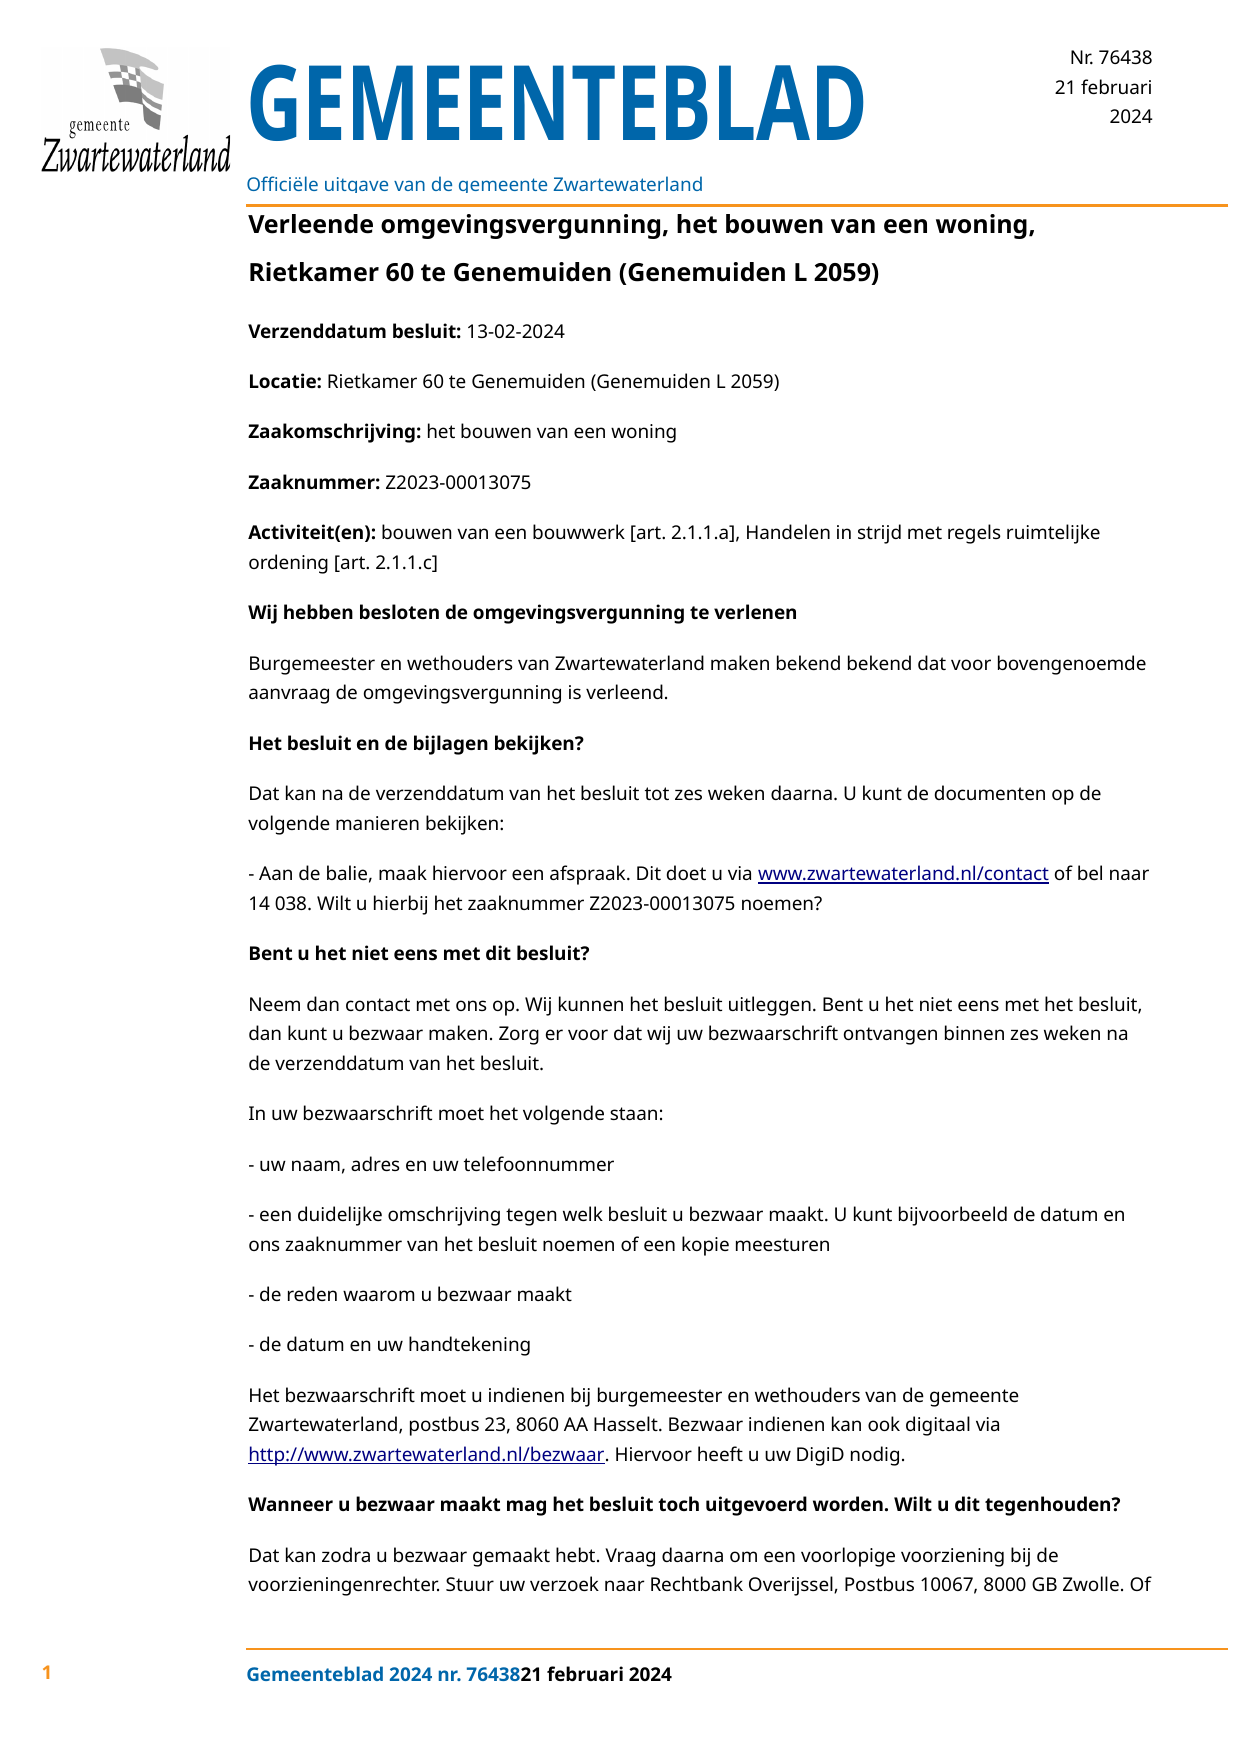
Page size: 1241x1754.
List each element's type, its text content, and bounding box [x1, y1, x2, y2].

text Het besluit en de bijlagen bekijken? [248, 730, 1152, 756]
text Locatie: Rietkamer 60 te Genemuiden (Genemuiden L 2059) [248, 368, 1152, 394]
text Dat kan na de verzenddatum van het besluit tot zes weken daarna. U kunt de documenten op de volgende manieren bekijken: [248, 780, 1152, 836]
text Zaaknummer: Z2023-00013075 [248, 469, 1152, 495]
text Verleende omgevingsvergunning, het bouwen van een woning, Rietkamer 60 te Genemuiden (Genemuiden L 2059) [248, 207, 1152, 288]
picture [41, 47, 231, 172]
text - uw naam, adres en uw telefoonnummer [248, 1151, 1152, 1177]
text Wanneer u bezwaar maakt mag het besluit toch uitgevoerd worden. Wilt u dit tegenhouden? [248, 1492, 1152, 1517]
text Het bezwaarschrift moet u indienen bij burgemeester en wethouders van de gemeente Zwartewaterland, postbus 23, 8060 AA Hasselt. Bezwaar indienen kan ook digitaal via http://www.zwartewaterland.nl/bezwaar. Hiervoor heeft u uw DigiD nodig. [248, 1382, 1152, 1467]
text In uw bezwaarschrift moet het volgende staan: [248, 1100, 1152, 1126]
text Neem dan contact met ons op. Wij kunnen het besluit uitleggen. Bent u het niet eens met het besluit, dan kunt u bezwaar maken. Zorg er voor dat wij uw bezwaarschrift ontvangen binnen zes weken na de verzenddatum van het besluit. [248, 991, 1152, 1076]
text Bent u het niet eens met dit besluit? [248, 940, 1152, 966]
text Burgemeester en wethouders van Zwartewaterland maken bekend bekend dat voor bovengenoemde aanvraag de omgevingsvergunning is verleend. [248, 650, 1152, 705]
text - de reden waarom u bezwaar maakt [248, 1281, 1152, 1307]
text Zaakomschrijving: het bouwen van een woning [248, 419, 1152, 444]
text - de datum en uw handtekening [248, 1332, 1152, 1357]
text Verzenddatum besluit: 13-02-2024 [248, 318, 1152, 344]
text - Aan de balie, maak hiervoor een afspraak. Dit doet u via www.zwartewaterland.nl/contact of bel naar 14 038. Wilt u hierbij het zaaknummer Z2023-00013075 noemen? [248, 860, 1152, 916]
text - een duidelijke omschrijving tegen welk besluit u bezwaar maakt. U kunt bijvoorbeeld de datum en ons zaaknummer van het besluit noemen of een kopie meesturen [248, 1201, 1152, 1257]
text Activiteit(en): bouwen van een bouwwerk [art. 2.1.1.a], Handelen in strijd met regels ruimtelijke ordening [art. 2.1.1.c] [248, 519, 1152, 575]
text Wij hebben besloten de omgevingsvergunning te verlenen [248, 599, 1152, 625]
text Dat kan zodra u bezwaar gemaakt hebt. Vraag daarna om een voorlopige voorziening bij de voorzieningenrechter. Stuur uw verzoek naar Rechtbank Overijssel, Postbus 10067, 8000 GB Zwolle. Of [248, 1542, 1152, 1597]
